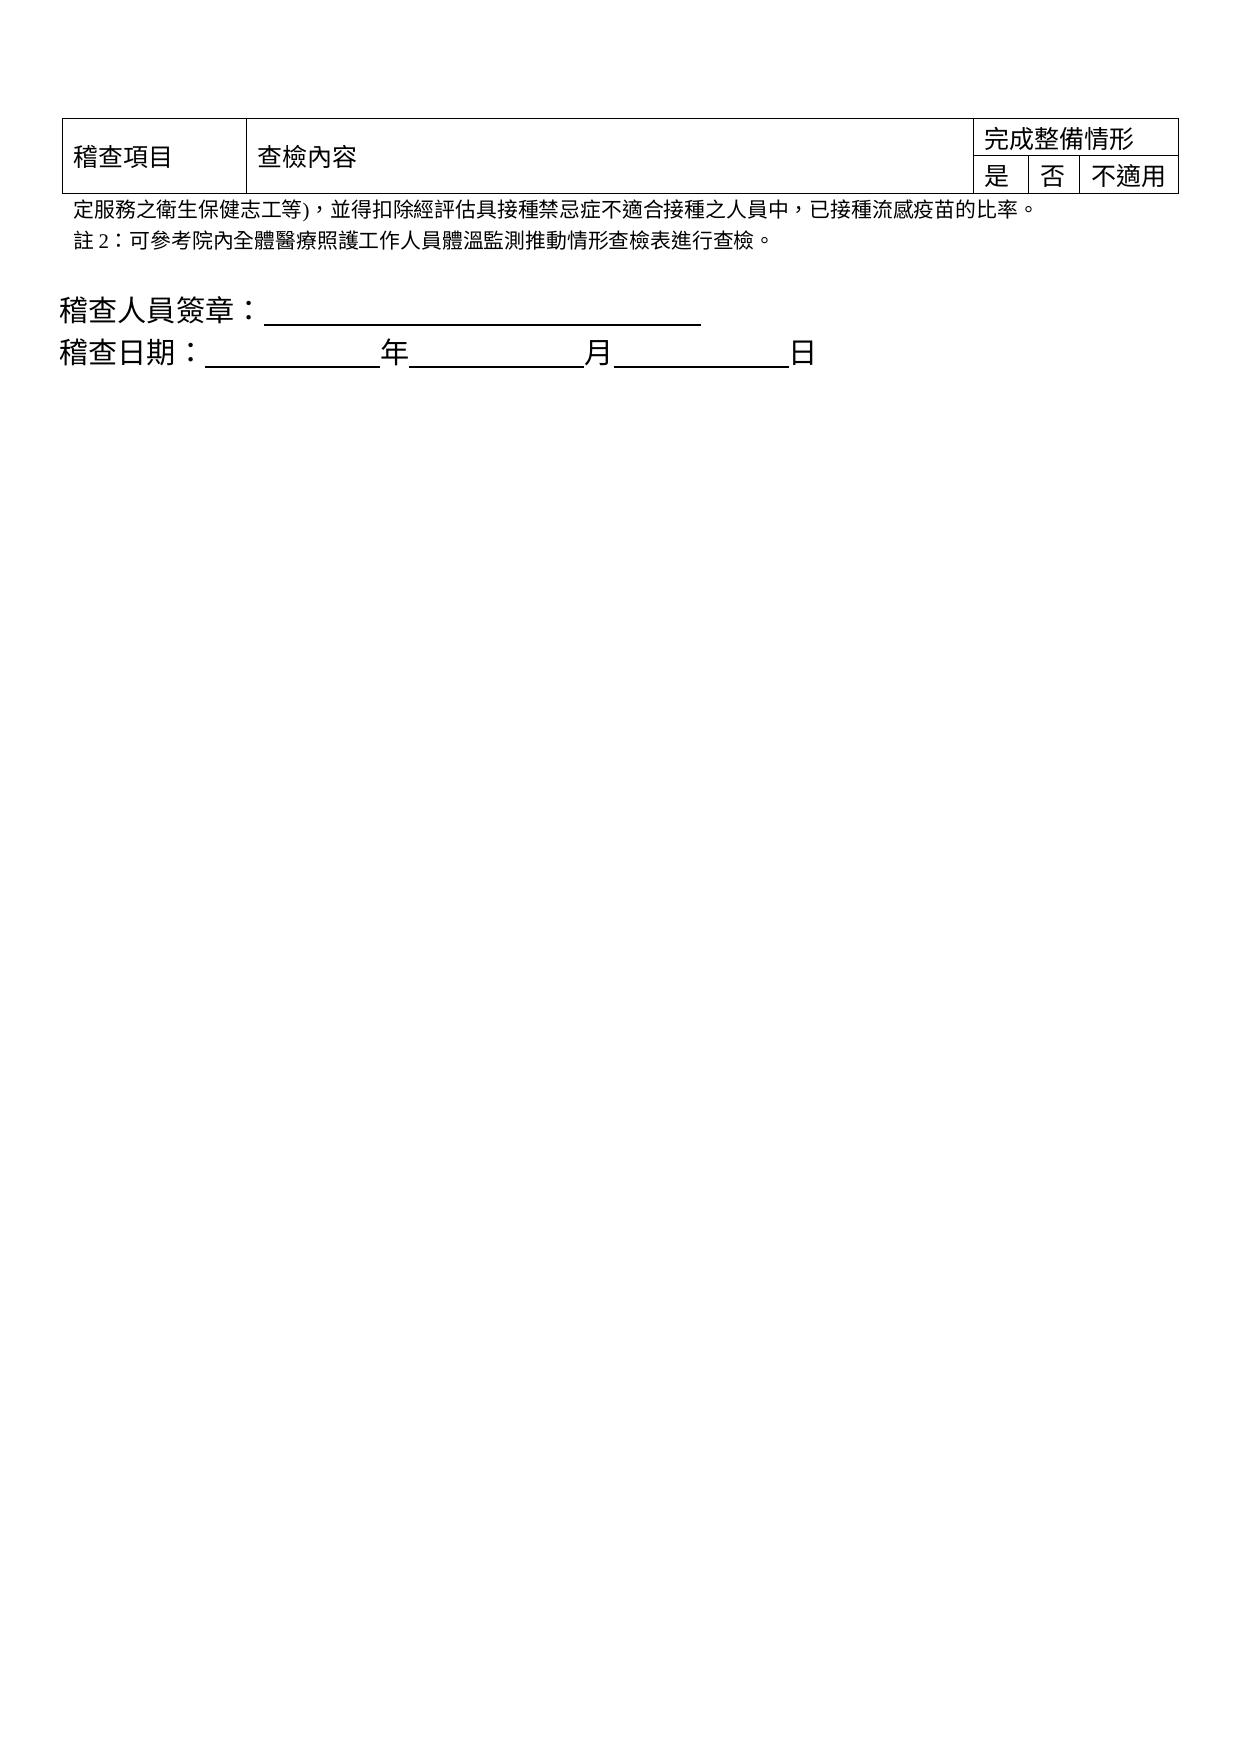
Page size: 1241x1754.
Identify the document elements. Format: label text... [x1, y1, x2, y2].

table_header 稽查項目 [63, 119, 246, 193]
table_cell 否 [1029, 156, 1079, 193]
text 稽查人員簽章： [59, 288, 1122, 330]
table_cell 定服務之衛生保健志工等)，並得扣除經評估具接種禁忌症不適合接種之人員中，已接種流感疫苗的比率。 註2：可參考院內全體醫療照護工作人員體溫監測推動情形查檢表進行查檢。 [62, 194, 1178, 254]
table_cell 是 [974, 156, 1028, 193]
table_header 完成整備情形 [974, 119, 1178, 155]
text 稽查日期： 年 月 日 [59, 330, 1122, 372]
table_header 查檢內容 [247, 119, 973, 193]
table_cell 不適用 [1080, 156, 1178, 193]
